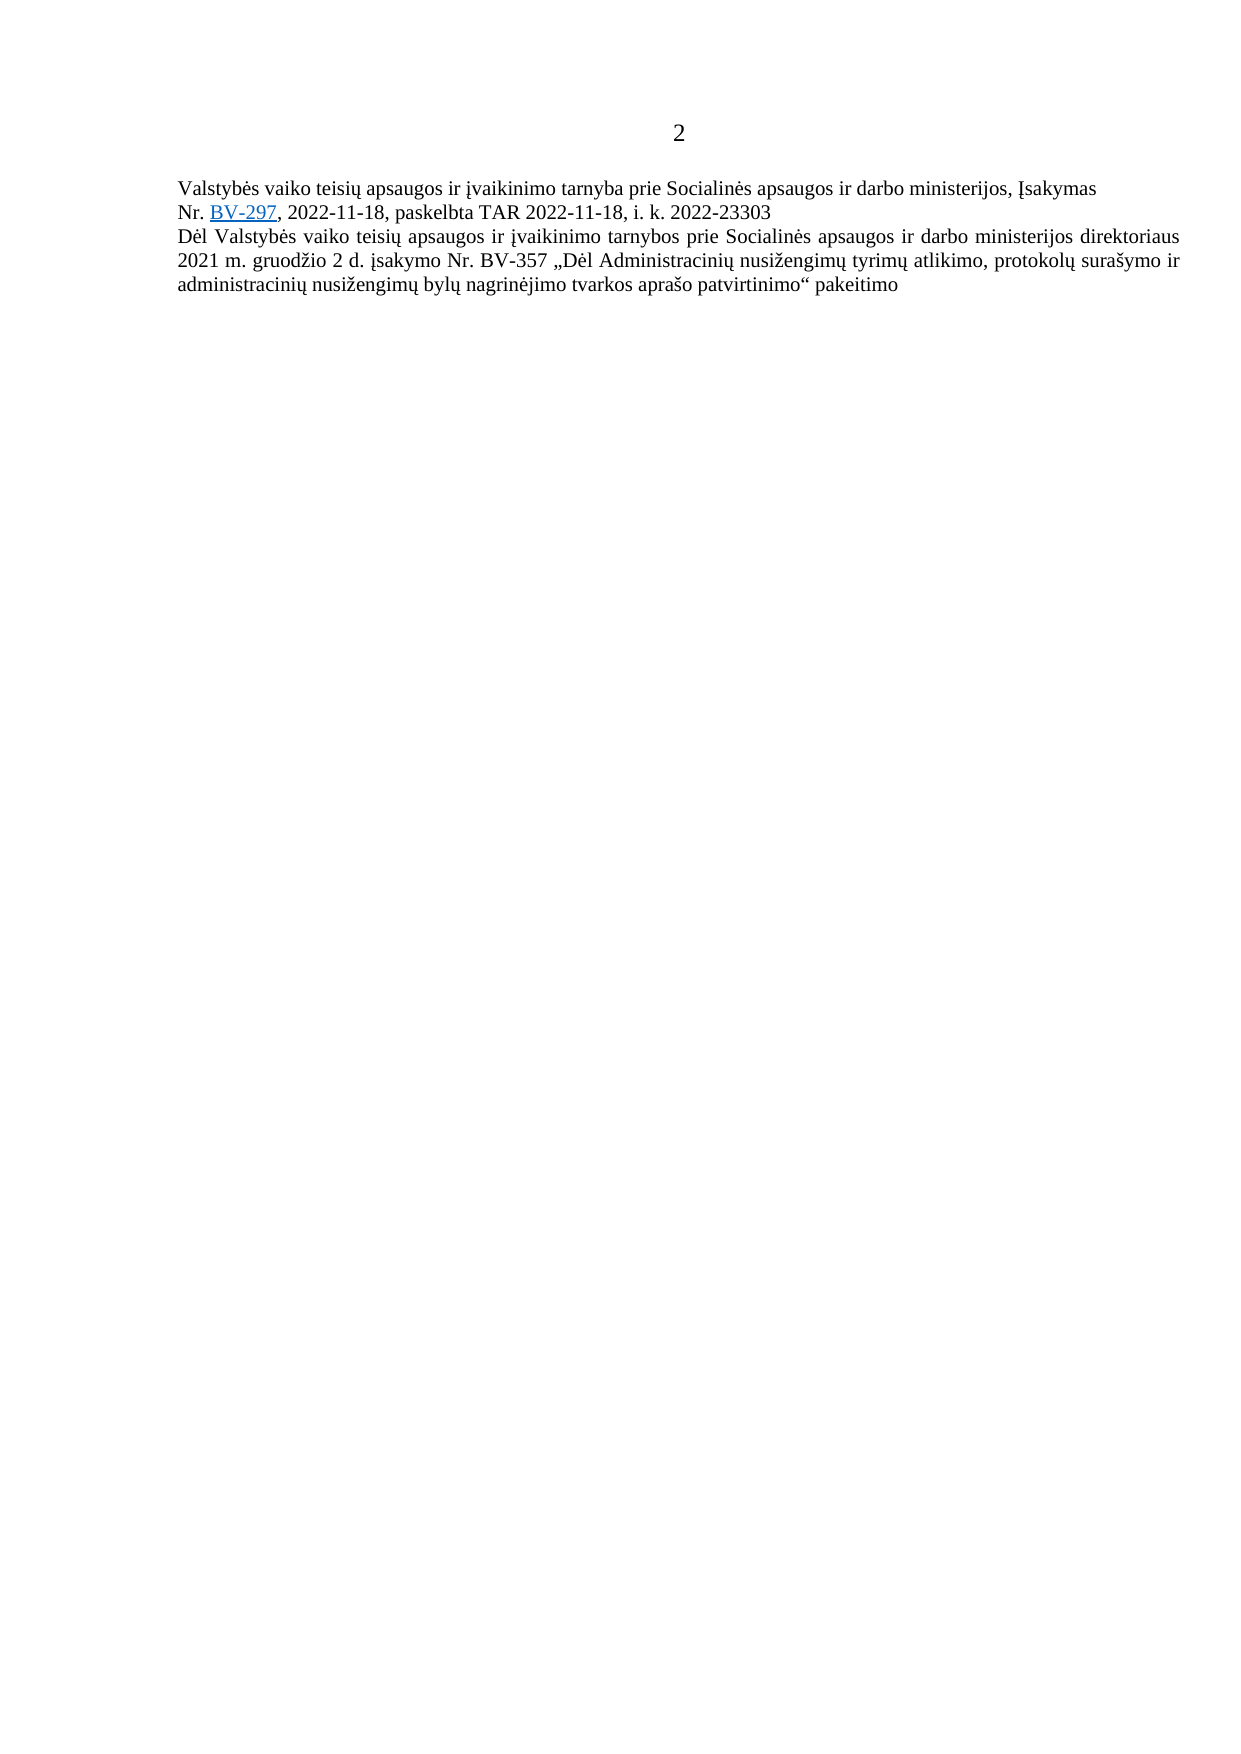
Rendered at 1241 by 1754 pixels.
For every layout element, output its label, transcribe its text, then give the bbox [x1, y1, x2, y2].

text Nr. BV-297, 2022-11-18, paskelbta TAR 2022-11-18, i. k. 2022-23303 [177, 200, 1181, 224]
text Valstybės vaiko teisių apsaugos ir įvaikinimo tarnyba prie Socialinės apsaugos ir darbo ministerijos, Įsakymas [177, 176, 1181, 200]
text Dėl Valstybės vaiko teisių apsaugos ir įvaikinimo tarnybos prie Socialinės apsaugos ir darbo ministerijos direktoriaus 2021 m. gruodžio 2 d. įsakymo Nr. BV-357 „Dėl Administracinių nusižengimų tyrimų atlikimo, protokolų surašymo ir administracinių nusižengimų bylų nagrinėjimo tvarkos aprašo patvirtinimo“ pakeitimo [177, 224, 1181, 296]
